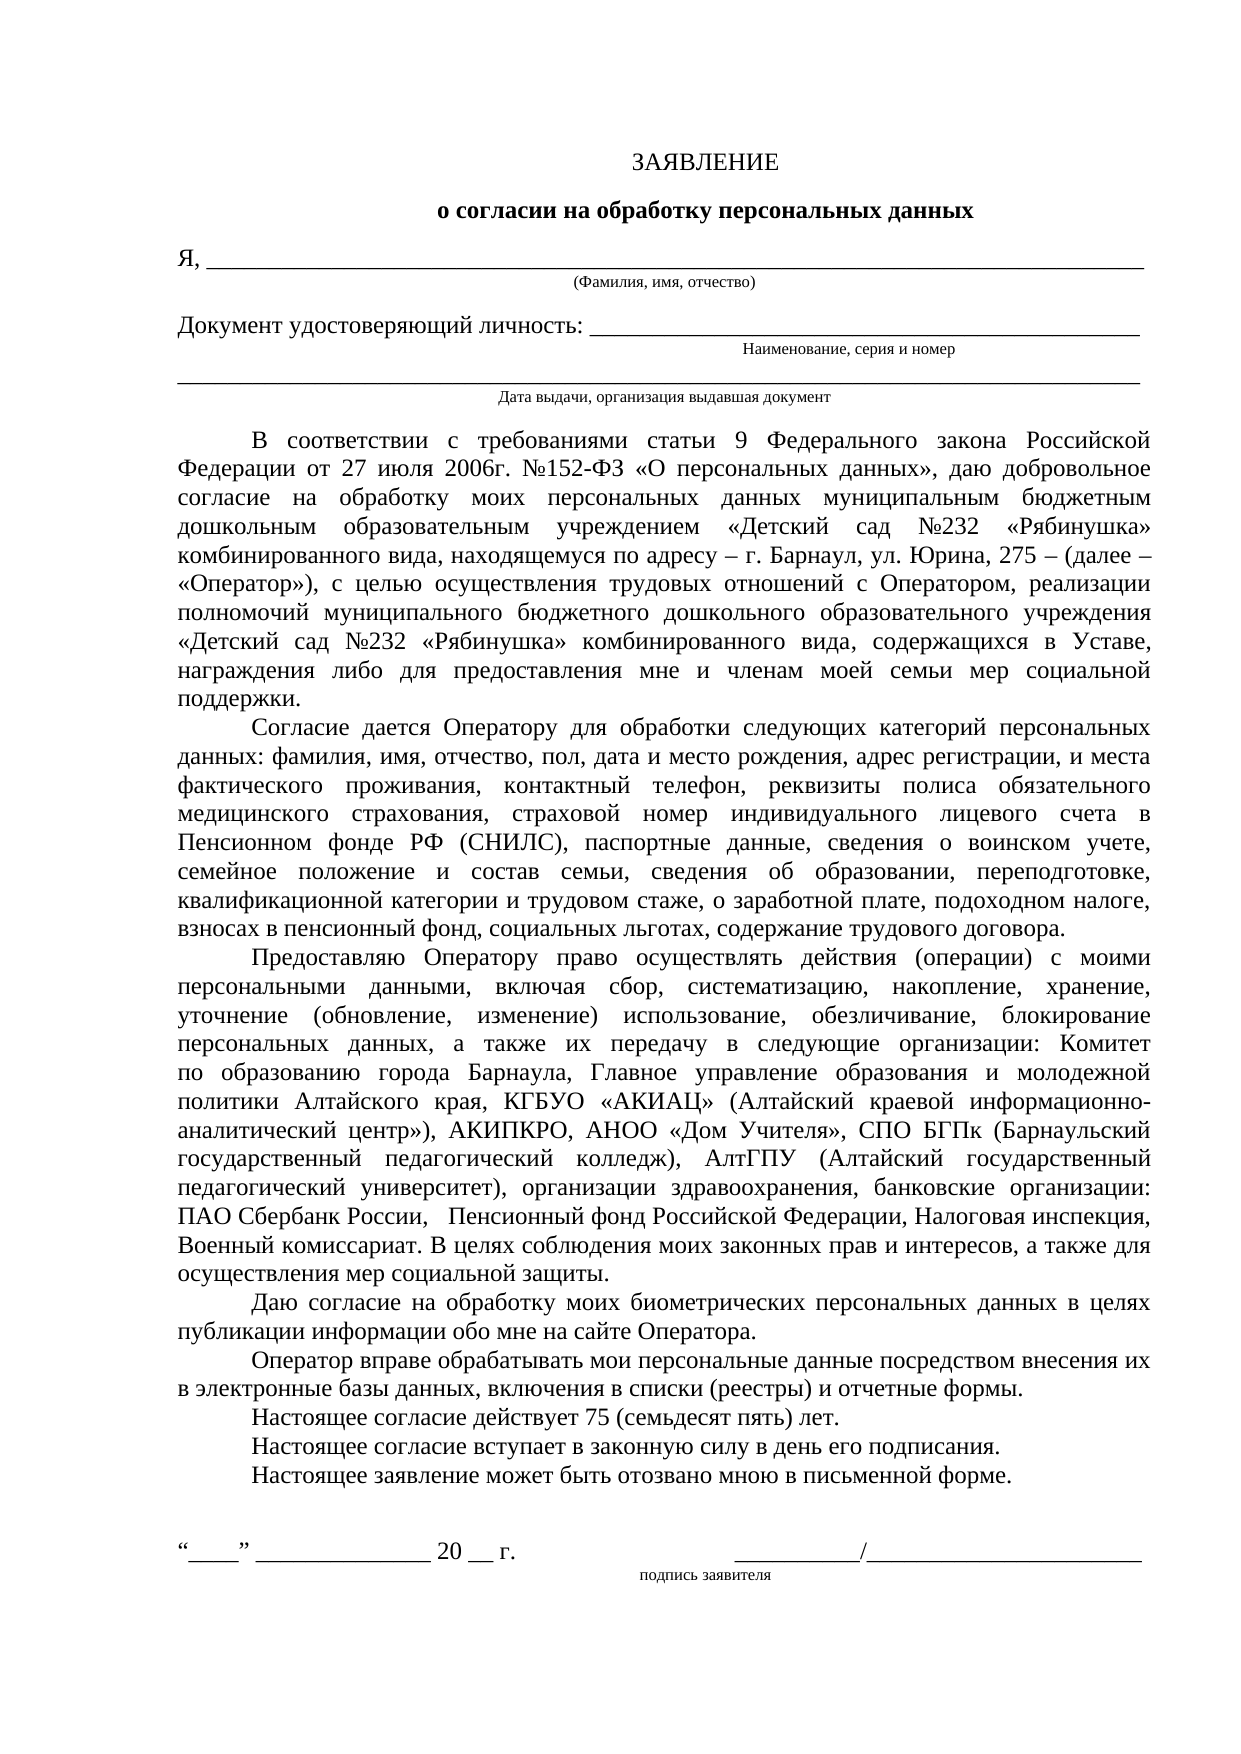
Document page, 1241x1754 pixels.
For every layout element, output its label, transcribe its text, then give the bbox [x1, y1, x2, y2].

text Я, ___________________________________________________________________________ [177, 243, 1152, 271]
text Настоящее согласие действует 75 (семьдесят пять) лет. [177, 1402, 1152, 1431]
text Согласие дается Оператору для обработки следующих категорий персональных данных: фамилия, имя, отчество, пол, дата и место рождения, адрес регистрации, и места фактического проживания, контактный телефон, реквизиты полиса обязательного медицинского страхования, страховой номер индивидуального лицевого счета в Пенсионном фонде РФ (СНИЛС), паспортные данные, сведения о воинском учете, семейное положение и состав семьи, сведения об образовании, переподготовке, квалификационной категории и трудовом стаже, о заработной плате, подоходном налоге, взносах в пенсионный фонд, социальных льготах, содержание трудового договора. [177, 712, 1152, 942]
text Даю согласие на обработку моих биометрических персональных данных в целях публикации информации обо мне на сайте Оператора. [177, 1287, 1152, 1345]
text о согласии на обработку персональных данных [259, 195, 1152, 223]
text В соответствии с требованиями статьи 9 Федерального закона Российской Федерации от 27 июля 2006г. №152-ФЗ «О персональных данных», даю добровольное согласие на обработку моих персональных данных муниципальным бюджетным дошкольным образовательным учреждением «Детский сад №232 «Рябинушка» комбинированного вида, находящемуся по адресу – г. Барнаул, ул. Юрина, 275 – (далее – «Оператор»), с целью осуществления трудовых отношений с Оператором, реализации полномочий муниципального бюджетного дошкольного образовательного учреждения «Детский сад №232 «Рябинушка» комбинированного вида, содержащихся в Уставе, награждения либо для предоставления мне и членам моей семьи мер социальной поддержки. [177, 425, 1152, 712]
text Оператор вправе обрабатывать мои персональные данные посредством внесения их в электронные базы данных, включения в списки (реестры) и отчетные формы. [177, 1345, 1152, 1402]
text Наименование, серия и номер [472, 338, 1152, 358]
text Дата выдачи, организация выдавшая документ [177, 386, 1152, 406]
text Настоящее согласие вступает в законную силу в день его подписания. [177, 1431, 1152, 1460]
text (Фамилия, имя, отчество) [177, 271, 1152, 291]
text Документ удостоверяющий личность: ____________________________________________ [177, 310, 1152, 338]
text Настоящее заявление может быть отозвано мною в письменной форме. [177, 1460, 1152, 1488]
text Предоставляю Оператору право осуществлять действия (операции) с моими персональными данными, включая сбор, систематизацию, накопление, хранение, уточнение (обновление, изменение) использование, обезличивание, блокирование персональных данных, а также их передачу в следующие организации: Комитет по образованию города Барнаула, Главное управление образования и молодежной политики Алтайского края, КГБУО «АКИАЦ» (Алтайский краевой информационно-аналитический центр»), АКИПКРО, АНОО «Дом Учителя», СПО БГПк (Барнаульский государственный педагогический колледж), АлтГПУ (Алтайский государственный педагогический университет), организации здравоохранения, банковские организации: ПАО Сбербанк России, Пенсионный фонд Российской Федерации, Налоговая инспекция, Военный комиссариат. В целях соблюдения моих законных прав и интересов, а также для осуществления мер социальной защиты. [177, 942, 1152, 1287]
text ЗАЯВЛЕНИЕ [259, 147, 1152, 176]
text подпись заявителя [259, 1565, 1152, 1584]
text “____” ______________ 20 __ г. __________/______________________ [177, 1536, 1152, 1565]
text _____________________________________________________________________________ [177, 358, 1152, 386]
